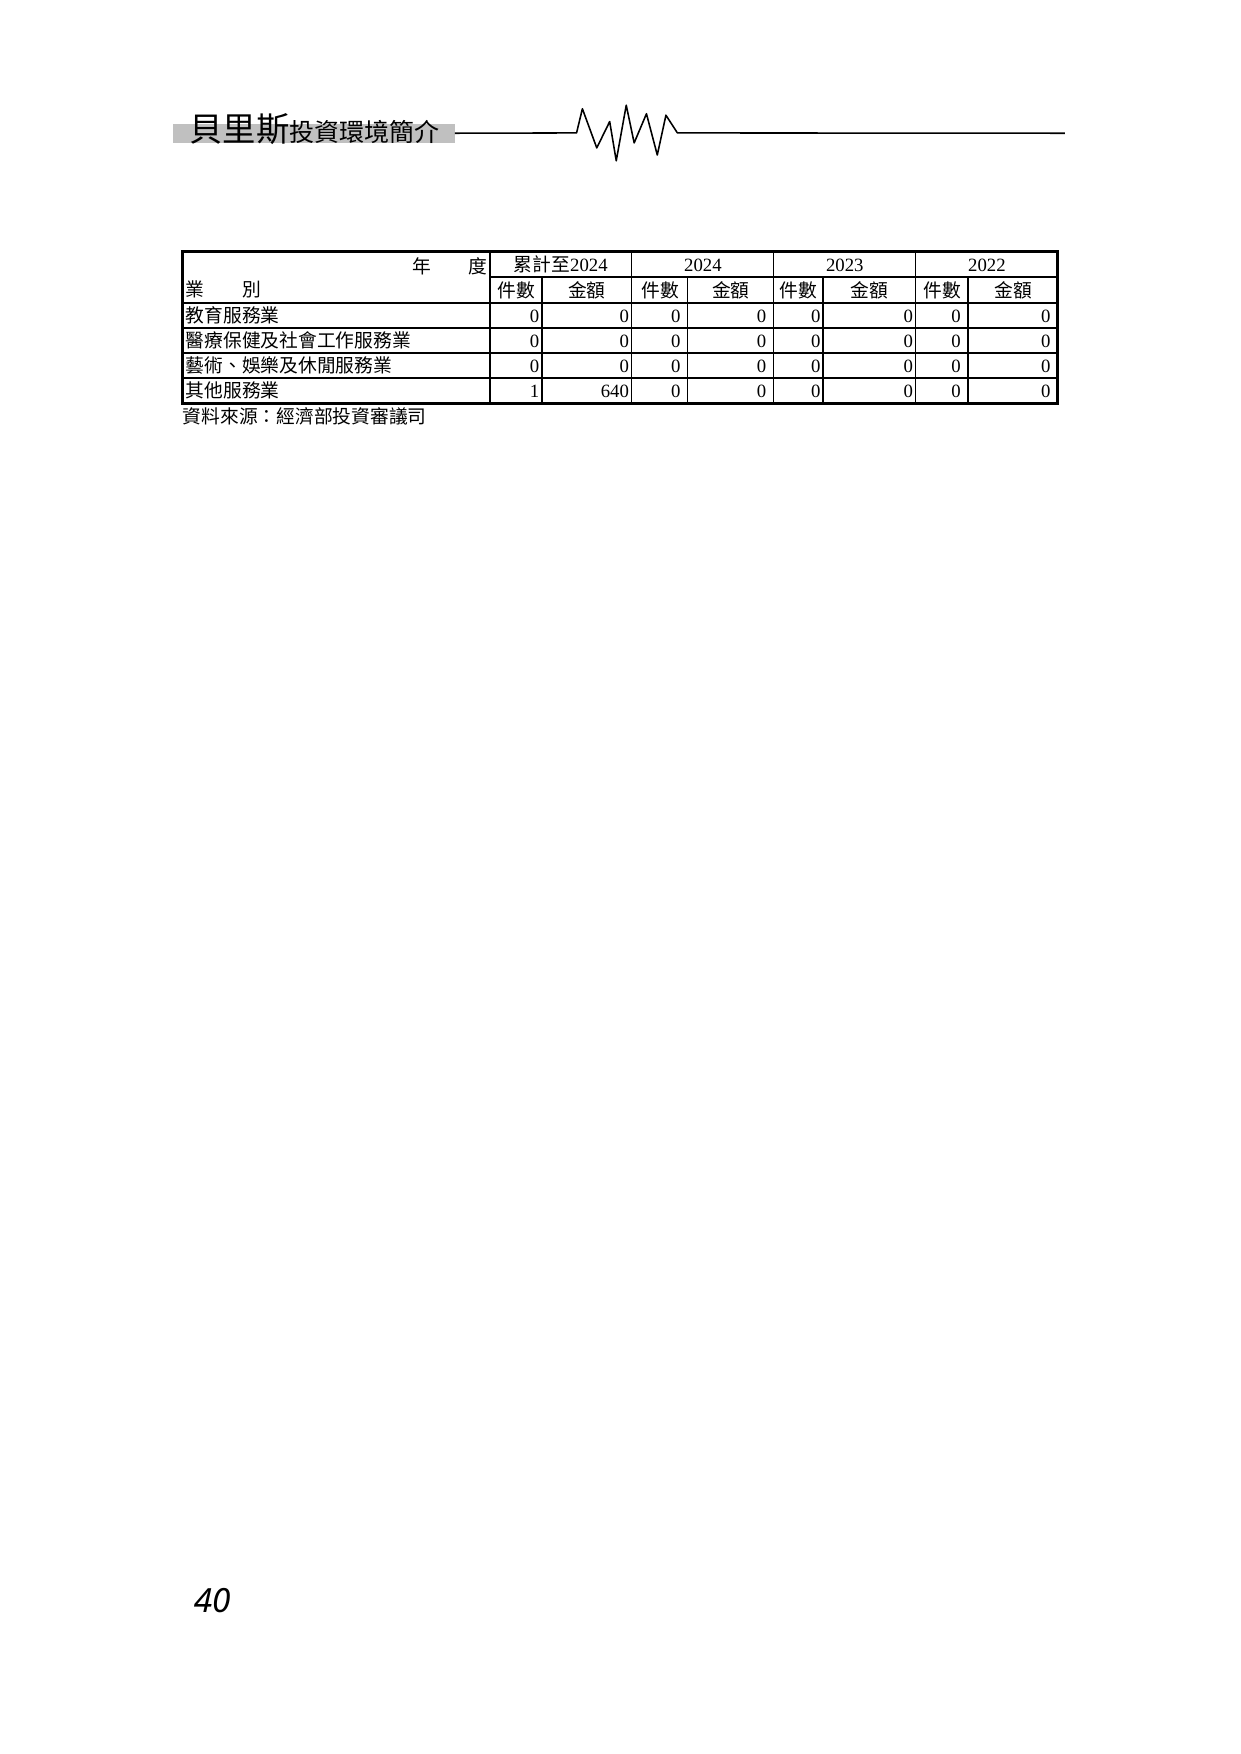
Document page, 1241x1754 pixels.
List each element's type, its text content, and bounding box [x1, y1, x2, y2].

table_cell 件數 [774, 278, 822, 302]
table_cell 0 [632, 304, 687, 327]
text 資料來源：經濟部投資審議司 [183, 405, 1058, 428]
table_cell 件數 [632, 278, 687, 302]
table_cell 其他服務業 [184, 379, 489, 402]
table_cell 0 [688, 304, 773, 327]
table_cell 金額 [688, 278, 773, 302]
table_cell 醫療保健及社會工作服務業 [184, 329, 489, 352]
table_cell 0 [916, 304, 967, 327]
table_cell 金額 [969, 278, 1056, 302]
table_cell 0 [491, 304, 541, 327]
table_cell 0 [824, 304, 915, 327]
table_header 年 度 業 別 [184, 253, 489, 302]
table_cell 0 [543, 304, 631, 327]
table_cell 0 [774, 329, 822, 352]
table_cell 0 [774, 379, 822, 402]
table_cell 教育服務業 [184, 304, 489, 327]
table_cell 金額 [543, 278, 631, 302]
table_cell 金額 [824, 278, 915, 302]
table_cell 0 [774, 304, 822, 327]
table_cell 0 [632, 354, 687, 377]
table_cell 0 [969, 354, 1056, 377]
table_cell 0 [824, 354, 915, 377]
table_header 2024 [632, 253, 773, 276]
table_cell 0 [688, 354, 773, 377]
table_cell 件數 [916, 278, 967, 302]
table_header 累計至2024 [491, 253, 631, 276]
table_header 2022 [916, 253, 1056, 276]
table_cell 0 [543, 354, 631, 377]
table_cell 0 [632, 329, 687, 352]
table_cell 0 [824, 329, 915, 352]
table_cell 0 [916, 329, 967, 352]
table_cell 0 [491, 354, 541, 377]
table_cell 0 [969, 304, 1056, 327]
table_cell 0 [824, 379, 915, 402]
table_cell 1 [491, 379, 541, 402]
table_cell 0 [969, 379, 1056, 402]
table_cell 藝術、娛樂及休閒服務業 [184, 354, 489, 377]
table_cell 0 [774, 354, 822, 377]
table_cell 0 [688, 329, 773, 352]
table_cell 0 [969, 329, 1056, 352]
table_cell 件數 [491, 278, 541, 302]
table_cell 0 [916, 379, 967, 402]
table_cell 0 [543, 329, 631, 352]
table_cell 0 [632, 379, 687, 402]
table_cell 640 [543, 379, 631, 402]
table_cell 0 [916, 354, 967, 377]
table_header 2023 [774, 253, 915, 276]
table_cell 0 [491, 329, 541, 352]
table_cell 0 [688, 379, 773, 402]
